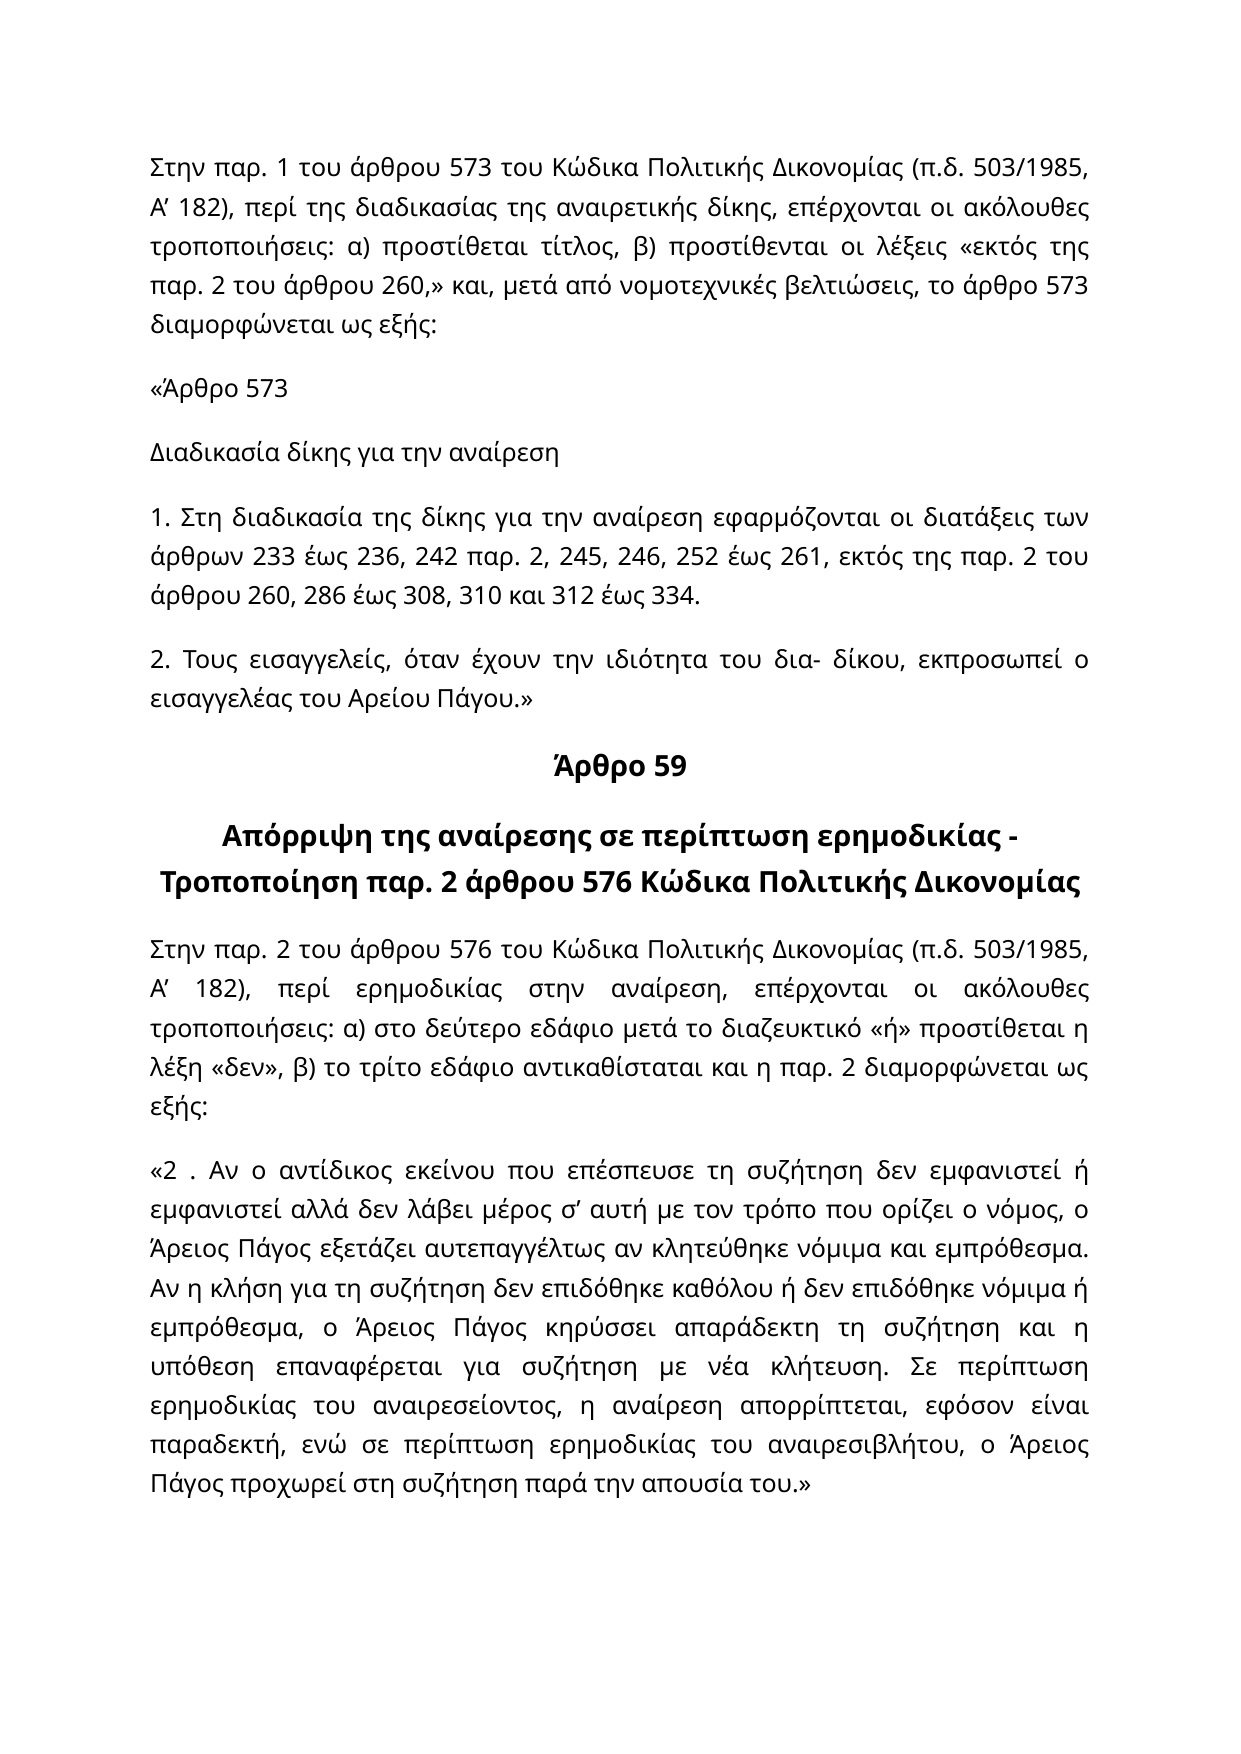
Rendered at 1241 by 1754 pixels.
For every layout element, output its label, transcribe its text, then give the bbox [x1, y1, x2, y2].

text Στην παρ. 1 του άρθρου 573 του Κώδικα Πολιτικής Δικονομίας (π.δ. 503/1985, Α’ 182), περί της διαδικασίας της αναιρετικής δίκης, επέρχονται οι ακόλουθες τροποποιήσεις: α) προστίθεται τίτλος, β) προστίθενται οι λέξεις «εκτός της παρ. 2 του άρθρου 260,» και, μετά από νομοτεχνικές βελτιώσεις, το άρθρο 573 διαμορφώνεται ως εξής: [150, 150, 1090, 341]
subtitle Απόρριψη της αναίρεσης σε περίπτωση ερημοδικίας - Τροποποίηση παρ. 2 άρθρου 576 Κώδικα Πολιτικής Δικονομίας [150, 816, 1090, 901]
text Διαδικασία δίκης για την αναίρεση [150, 435, 1090, 469]
text 1. Στη διαδικασία της δίκης για την αναίρεση εφαρμόζονται οι διατάξεις των άρθρων 233 έως 236, 242 παρ. 2, 245, 246, 252 έως 261, εκτός της παρ. 2 του άρθρου 260, 286 έως 308, 310 και 312 έως 334. [150, 499, 1090, 612]
text «Άρθρο 573 [150, 371, 1090, 405]
subtitle Άρθρο 59 [150, 745, 1090, 785]
text Στην παρ. 2 του άρθρου 576 του Κώδικα Πολιτικής Δικονομίας (π.δ. 503/1985, Α’ 182), περί ερημοδικίας στην αναίρεση, επέρχονται οι ακόλουθες τροποποιήσεις: α) στο δεύτερο εδάφιο μετά το διαζευκτικό «ή» προστίθεται η λέξη «δεν», β) το τρίτο εδάφιο αντικαθίσταται και η παρ. 2 διαμορφώνεται ως εξής: [150, 932, 1090, 1123]
text «2 . Αν ο αντίδικος εκείνου που επέσπευσε τη συζήτηση δεν εμφανιστεί ή εμφανιστεί αλλά δεν λάβει μέρος σ’ αυτή με τον τρόπο που ορίζει ο νόμος, ο Άρειος Πάγος εξετάζει αυτεπαγγέλτως αν κλητεύθηκε νόμιμα και εμπρόθεσμα. Αν η κλήση για τη συζήτηση δεν επιδόθηκε καθόλου ή δεν επιδόθηκε νόμιμα ή εμπρόθεσμα, ο Άρειος Πάγος κηρύσσει απαράδεκτη τη συζήτηση και η υπόθεση επαναφέρεται για συζήτηση με νέα κλήτευση. Σε περίπτωση ερημοδικίας του αναιρεσείοντος, η αναίρεση απορρίπτεται, εφόσον είναι παραδεκτή, ενώ σε περίπτωση ερημοδικίας του αναιρεσιβλήτου, ο Άρειος Πάγος προχωρεί στη συζήτηση παρά την απουσία του.» [150, 1153, 1090, 1500]
text 2. Τους εισαγγελείς, όταν έχουν την ιδιότητα του δια- δίκου, εκπροσωπεί ο εισαγγελέας του Αρείου Πάγου.» [150, 642, 1090, 715]
